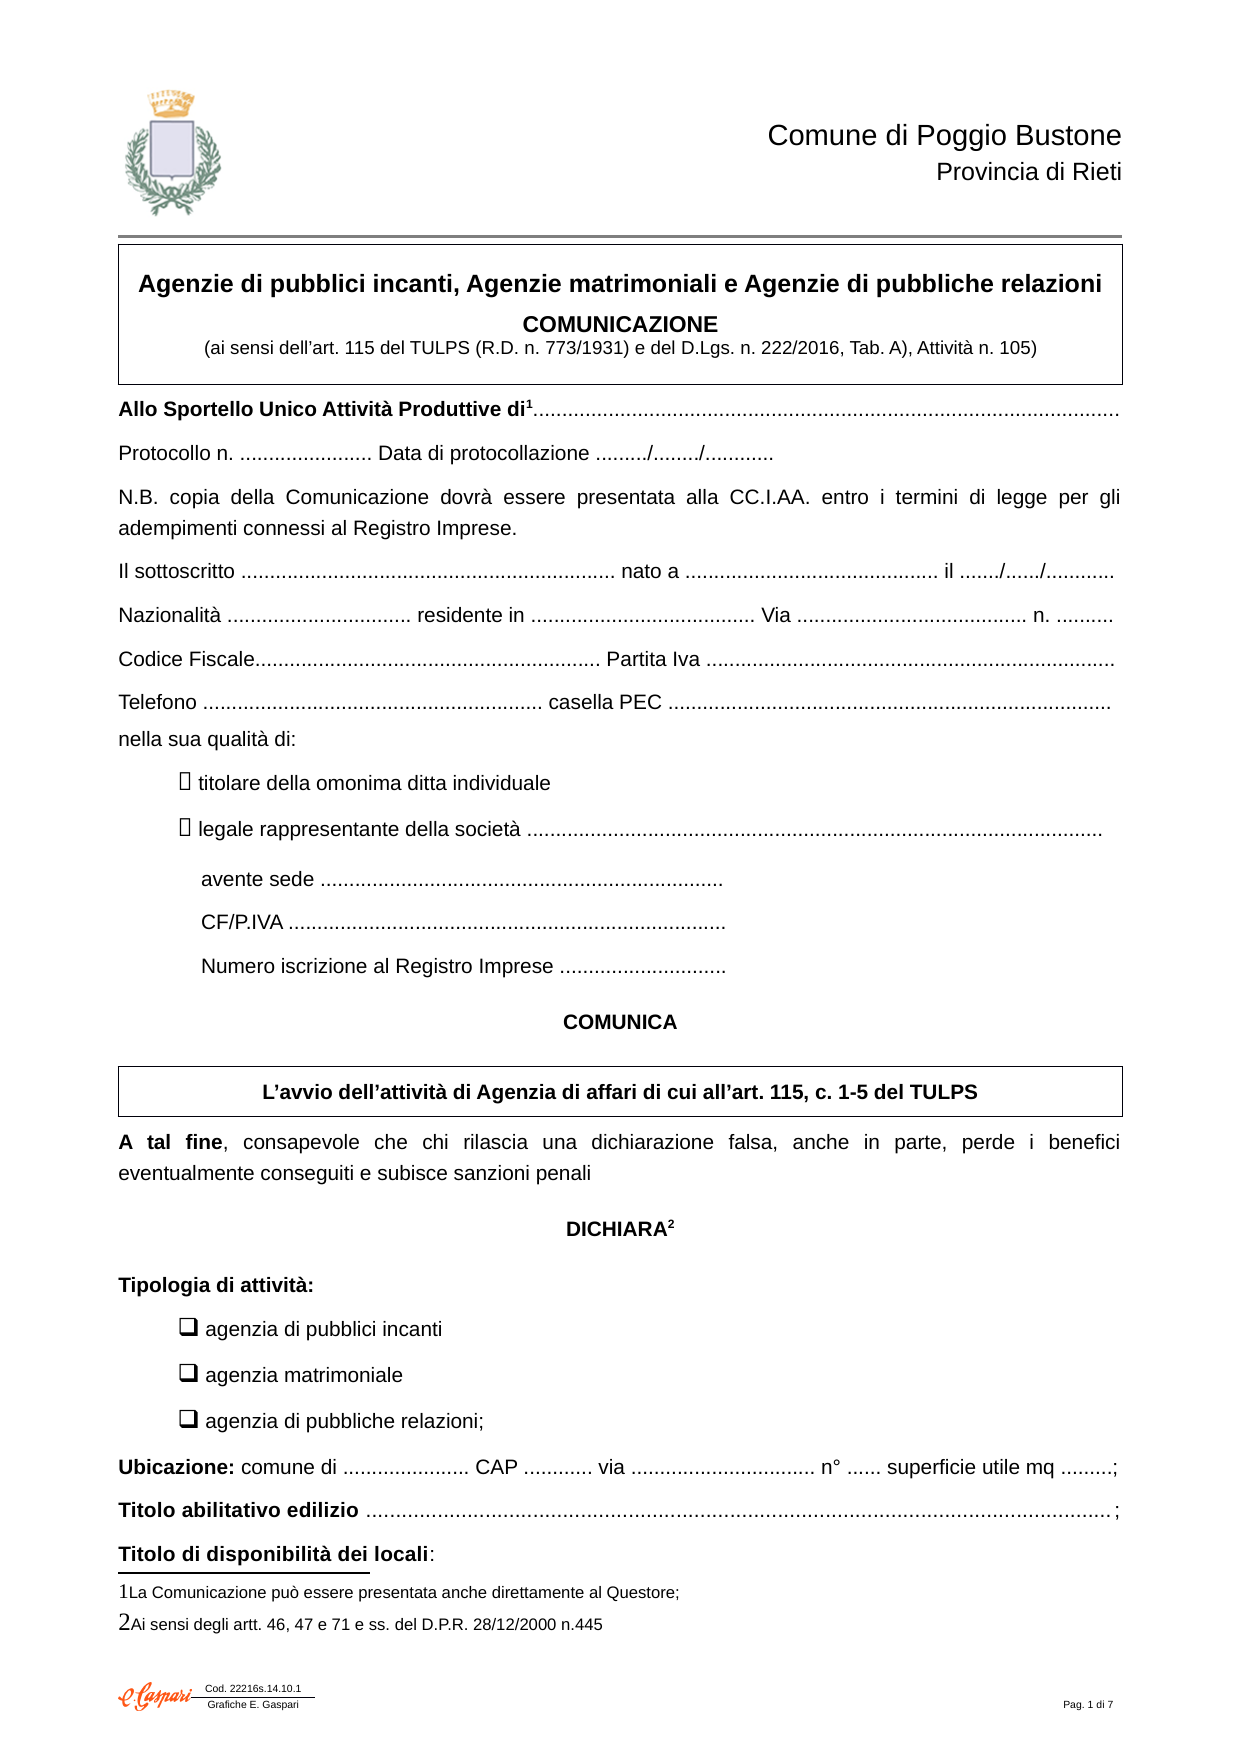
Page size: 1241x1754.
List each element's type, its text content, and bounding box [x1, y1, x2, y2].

text  titolare della omonima ditta individuale [177, 763, 1122, 797]
text Nazionalità ................................ residente in ....................................... Via ........................................ n. .......... [118, 603, 1122, 627]
text Numero iscrizione al Registro Imprese ............................. [201, 954, 1122, 978]
table_header Agenzie di pubblici incanti, Agenzie matrimoniali e Agenzie di pubbliche relazioni COMUNICAZIONE (ai sensi dell’art. 115 del TULPS (R.D. n. 773/1931) e del D.Lgs. n. 222/2016, Tab. A), Attività n. 105) [119, 245, 1122, 384]
text N.B. copia della Comunicazione dovrà essere presentata alla CC.I.AA. entro i termini di legge per gli adempimenti connessi al Registro Imprese. [118, 484, 1122, 539]
text  agenzia di pubblici incanti [177, 1317, 1122, 1342]
text Allo Sportello Unico Attività Produttive di [118, 397, 1122, 421]
text Codice Fiscale............................................................ Partita Iva ....................................................................... [118, 647, 1122, 671]
text Provincia di Rieti [118, 157, 1122, 185]
picture [122, 87, 224, 118]
text Ubicazione: comune di ...................... CAP ............ via ................................ n° ...... superficie utile mq .........; [118, 1454, 1122, 1478]
text COMUNICA [118, 1010, 1122, 1034]
text Tipologia di attività: [118, 1273, 1122, 1297]
text  legale rappresentante della società .................................................................................................... [177, 810, 1122, 844]
picture [122, 185, 224, 219]
picture [122, 152, 224, 157]
picture [118, 1682, 192, 1711]
text La Comunicazione può essere presentata anche direttamente al Questore; [118, 1579, 1122, 1603]
text Titolo di disponibilità dei locali: [118, 1542, 1122, 1566]
text  agenzia di pubbliche relazioni; [177, 1408, 1122, 1433]
text CF/P.IVA ............................................................................ [201, 910, 1122, 934]
text Titolo abilitativo edilizio .............................................................................................................................; [118, 1498, 1122, 1522]
text  agenzia matrimoniale [177, 1363, 1122, 1388]
text DICHIARA [118, 1217, 1122, 1241]
text Ai sensi degli artt. 46, 47 e 71 e ss. del D.P.R. 28/12/2000 n.445 [118, 1607, 1122, 1636]
text Comune di Poggio Bustone [118, 118, 1122, 152]
text A tal fine, consapevole che chi rilascia una dichiarazione falsa, anche in parte, perde i benefici eventualmente conseguiti e subisce sanzioni penali [118, 1129, 1122, 1185]
table_header L’avvio dell’attività di Agenzia di affari di cui all’art. 115, c. 1-5 del TULPS [119, 1067, 1122, 1116]
text Il sottoscritto ................................................................. nato a ............................................ il ......./....../............ [118, 559, 1122, 583]
text Telefono ........................................................... casella PEC ............................................................................. [118, 690, 1122, 714]
text avente sede ...................................................................... [201, 866, 1122, 890]
text nella sua qualità di: [118, 727, 1122, 751]
text Protocollo n. ....................... Data di protocollazione ........./......../............ [118, 441, 1122, 465]
